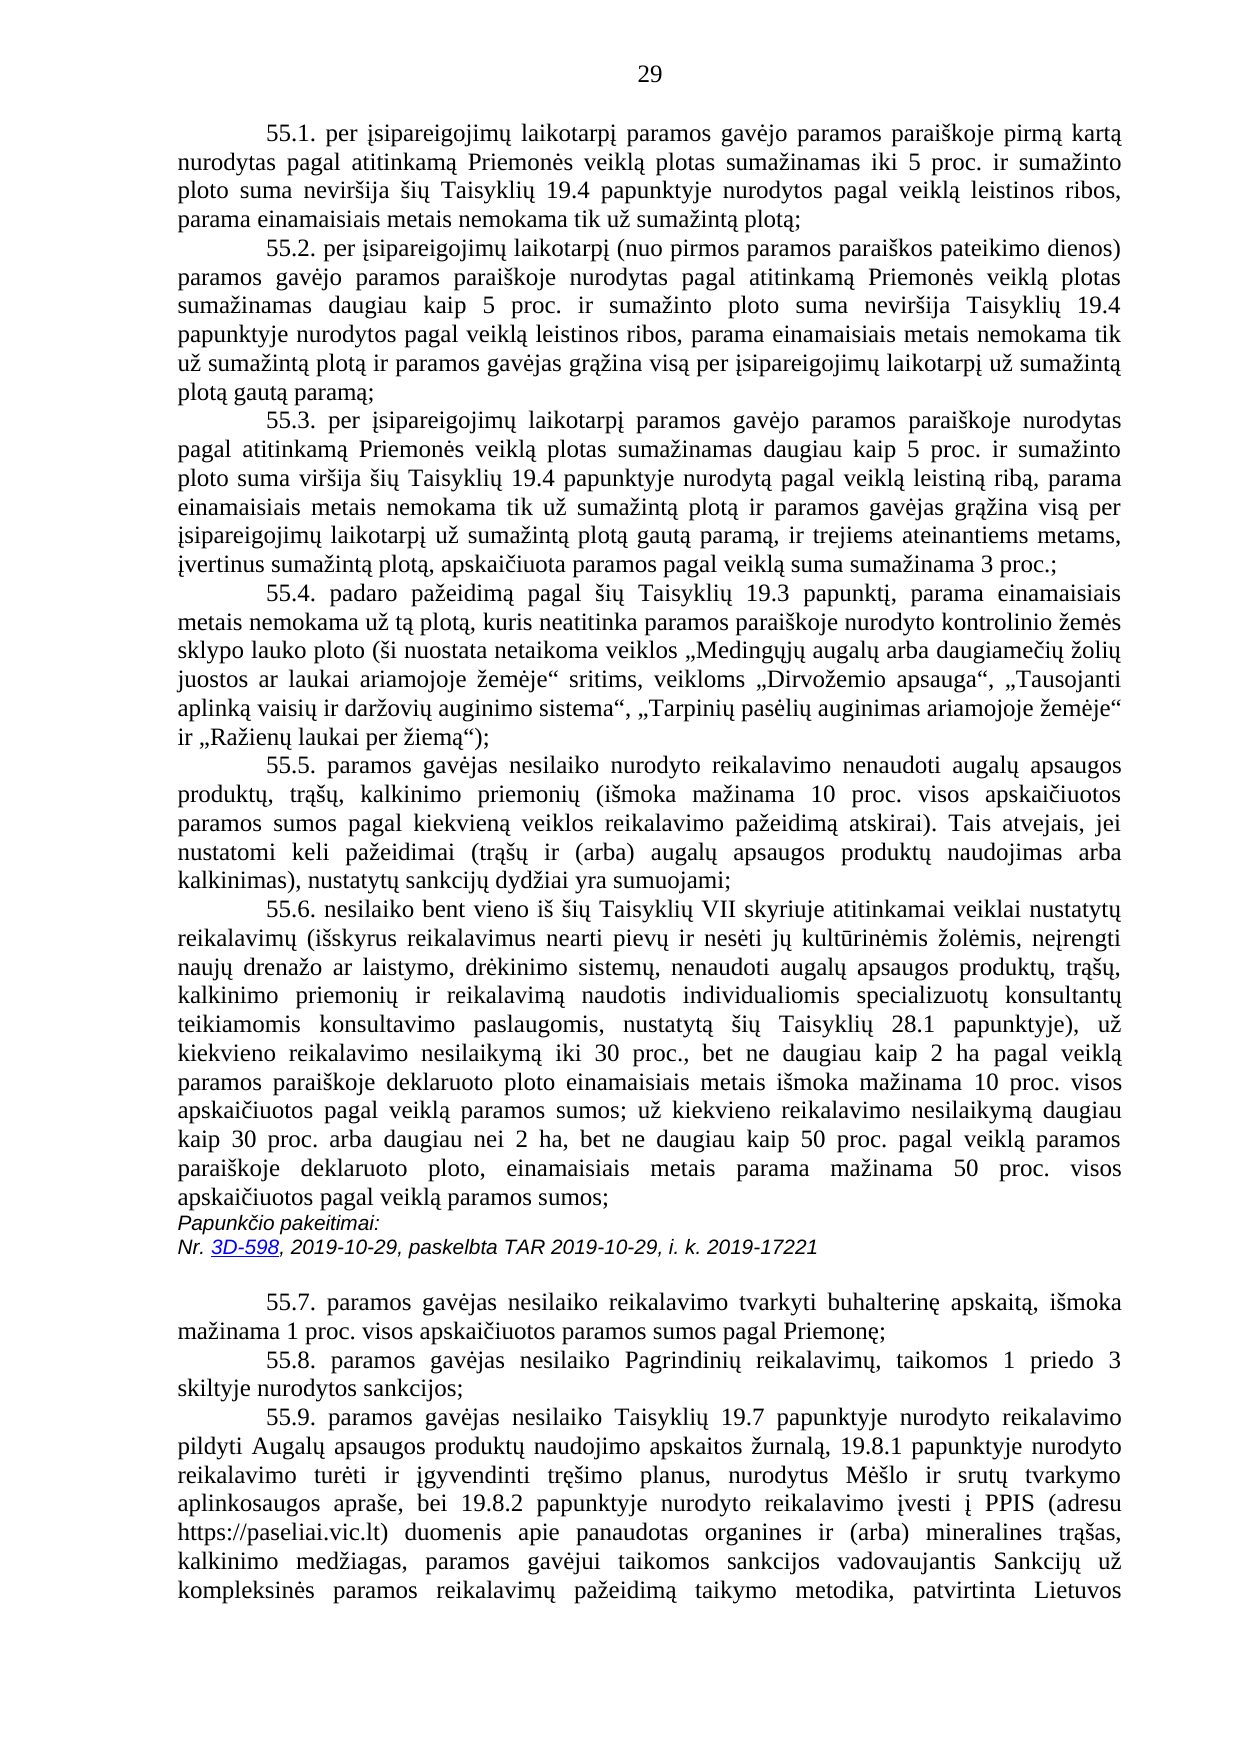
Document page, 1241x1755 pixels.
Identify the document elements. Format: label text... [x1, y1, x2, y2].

text Papunkčio pakeitimai: [177, 1211, 1122, 1234]
text 55.6. nesilaiko bent vieno iš šių Taisyklių VII skyriuje atitinkamai veiklai nustatytų reikalavimų (išskyrus reikalavimus nearti pievų ir nesėti jų kultūrinėmis žolėmis, neįrengti naujų drenažo ar laistymo, drėkinimo sistemų, nenaudoti augalų apsaugos produktų, trąšų, kalkinimo priemonių ir reikalavimą naudotis individualiomis specializuotų konsultantų teikiamomis konsultavimo paslaugomis, nustatytą šių Taisyklių 28.1 papunktyje), už kiekvieno reikalavimo nesilaikymą iki 30 proc., bet ne daugiau kaip 2 ha pagal veiklą paramos paraiškoje deklaruoto ploto einamaisiais metais išmoka mažinama 10 proc. visos apskaičiuotos pagal veiklą paramos sumos; už kiekvieno reikalavimo nesilaikymą daugiau kaip 30 proc. arba daugiau nei 2 ha, bet ne daugiau kaip 50 proc. pagal veiklą paramos paraiškoje deklaruoto ploto, einamaisiais metais parama mažinama 50 proc. visos apskaičiuotos pagal veiklą paramos sumos; [177, 894, 1122, 1211]
text 55.2. per įsipareigojimų laikotarpį (nuo pirmos paramos paraiškos pateikimo dienos) paramos gavėjo paramos paraiškoje nurodytas pagal atitinkamą Priemonės veiklą plotas sumažinamas daugiau kaip 5 proc. ir sumažinto ploto suma neviršija Taisyklių 19.4 papunktyje nurodytos pagal veiklą leistinos ribos, parama einamaisiais metais nemokama tik už sumažintą plotą ir paramos gavėjas grąžina visą per įsipareigojimų laikotarpį už sumažintą plotą gautą paramą; [177, 233, 1122, 406]
text Nr. 3D-598, 2019-10-29, paskelbta TAR 2019-10-29, i. k. 2019-17221 [177, 1234, 1122, 1258]
text 55.7. paramos gavėjas nesilaiko reikalavimo tvarkyti buhalterinę apskaitą, išmoka mažinama 1 proc. visos apskaičiuotos paramos sumos pagal Priemonę; [177, 1287, 1122, 1345]
text 55.1. per įsipareigojimų laikotarpį paramos gavėjo paramos paraiškoje pirmą kartą nurodytas pagal atitinkamą Priemonės veiklą plotas sumažinamas iki 5 proc. ir sumažinto ploto suma neviršija šių Taisyklių 19.4 papunktyje nurodytos pagal veiklą leistinos ribos, parama einamaisiais metais nemokama tik už sumažintą plotą; [177, 118, 1122, 233]
text 55.4. padaro pažeidimą pagal šių Taisyklių 19.3 papunktį, parama einamaisiais metais nemokama už tą plotą, kuris neatitinka paramos paraiškoje nurodyto kontrolinio žemės sklypo lauko ploto (ši nuostata netaikoma veiklos „Medingųjų augalų arba daugiamečių žolių juostos ar laukai ariamojoje žemėje“ sritims, veikloms „Dirvožemio apsauga“, „Tausojanti aplinką vaisių ir daržovių auginimo sistema“, „Tarpinių pasėlių auginimas ariamojoje žemėje“ ir „Ražienų laukai per žiemą“); [177, 578, 1122, 751]
text 55.5. paramos gavėjas nesilaiko nurodyto reikalavimo nenaudoti augalų apsaugos produktų, trąšų, kalkinimo priemonių (išmoka mažinama 10 proc. visos apskaičiuotos paramos sumos pagal kiekvieną veiklos reikalavimo pažeidimą atskirai). Tais atvejais, jei nustatomi keli pažeidimai (trąšų ir (arba) augalų apsaugos produktų naudojimas arba kalkinimas), nustatytų sankcijų dydžiai yra sumuojami; [177, 751, 1122, 894]
text 55.8. paramos gavėjas nesilaiko Pagrindinių reikalavimų, taikomos 1 priedo 3 skiltyje nurodytos sankcijos; [177, 1345, 1122, 1402]
text 55.9. paramos gavėjas nesilaiko Taisyklių 19.7 papunktyje nurodyto reikalavimo pildyti Augalų apsaugos produktų naudojimo apskaitos žurnalą, 19.8.1 papunktyje nurodyto reikalavimo turėti ir įgyvendinti tręšimo planus, nurodytus Mėšlo ir srutų tvarkymo aplinkosaugos apraše, bei 19.8.2 papunktyje nurodyto reikalavimo įvesti į PPIS (adresu https://paseliai.vic.lt) duomenis apie panaudotas organines ir (arba) mineralines trąšas, kalkinimo medžiagas, paramos gavėjui taikomos sankcijos vadovaujantis Sankcijų už kompleksinės paramos reikalavimų pažeidimą taikymo metodika, patvirtinta Lietuvos [177, 1402, 1122, 1603]
text 55.3. per įsipareigojimų laikotarpį paramos gavėjo paramos paraiškoje nurodytas pagal atitinkamą Priemonės veiklą plotas sumažinamas daugiau kaip 5 proc. ir sumažinto ploto suma viršija šių Taisyklių 19.4 papunktyje nurodytą pagal veiklą leistiną ribą, parama einamaisiais metais nemokama tik už sumažintą plotą ir paramos gavėjas grąžina visą per įsipareigojimų laikotarpį už sumažintą plotą gautą paramą, ir trejiems ateinantiems metams, įvertinus sumažintą plotą, apskaičiuota paramos pagal veiklą suma sumažinama 3 proc.; [177, 406, 1122, 578]
